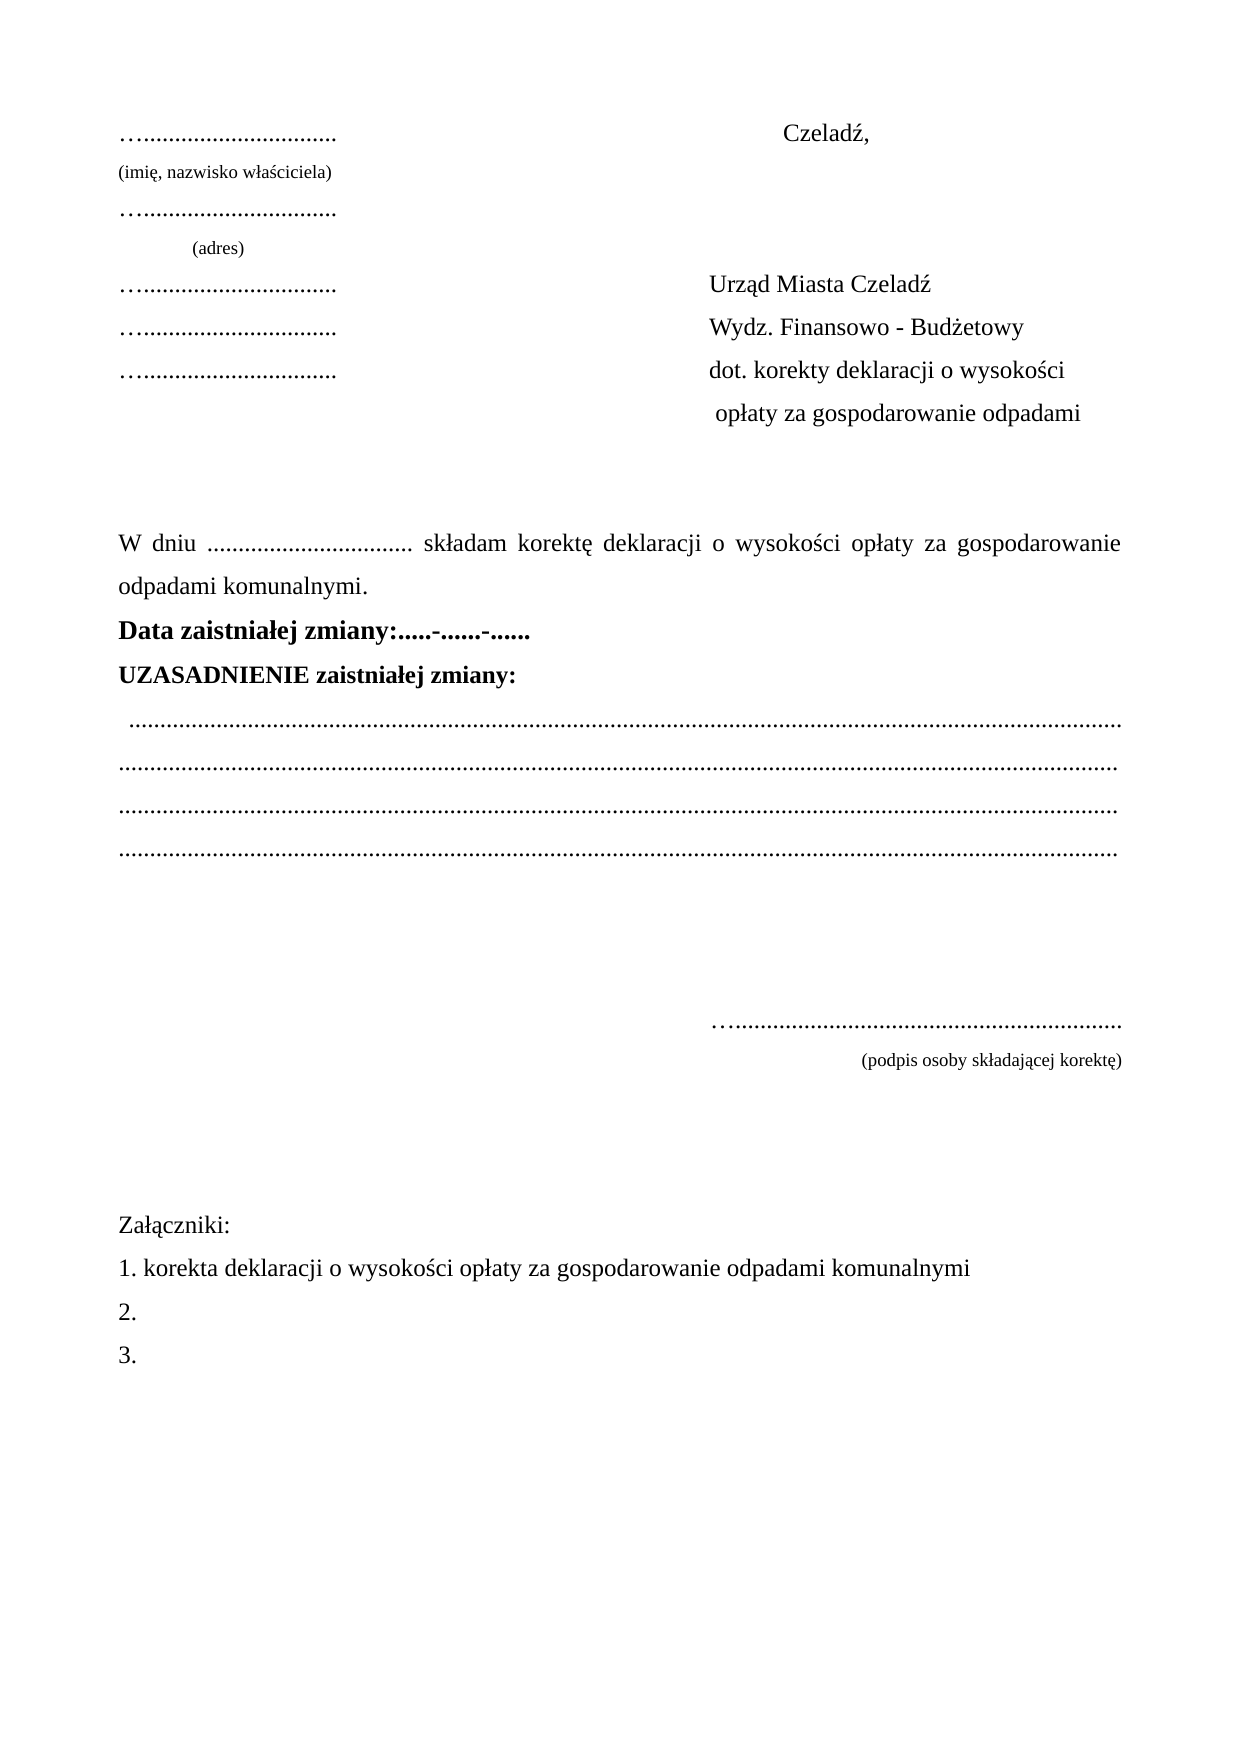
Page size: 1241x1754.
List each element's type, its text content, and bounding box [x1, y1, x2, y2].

text …............................... [118, 193, 1122, 222]
text (adres) [118, 237, 1122, 258]
text UZASADNIENIE zaistniałej zmiany: [118, 661, 1122, 689]
text …............................... dot. korekty deklaracji o wysokości [118, 355, 1122, 384]
text 1. korekta deklaracji o wysokości opłaty za gospodarowanie odpadami komunalnymi [118, 1253, 1122, 1282]
text ............................................................................................................................................................................................................................................................................................................................................................................................................................................................................................................................................................................................................................................................... [118, 704, 1122, 862]
text 3. [118, 1340, 1122, 1368]
text Załączniki: [118, 1210, 1122, 1239]
text ….............................................................. [118, 1006, 1122, 1034]
text …............................... Czeladź, [118, 118, 1122, 147]
text Data zaistniałej zmiany:.....-......-...... [118, 614, 1122, 645]
text (imię, nazwisko właściciela) [118, 161, 1122, 183]
text W dniu ................................. składam korektę deklaracji o wysokości opłaty za gospodarowanie odpadami komunalnymi. [118, 528, 1122, 599]
text …............................... Urząd Miasta Czeladź [118, 269, 1122, 298]
text opłaty za gospodarowanie odpadami [118, 398, 1122, 427]
text (podpis osoby składającej korektę) [118, 1049, 1122, 1070]
text …............................... Wydz. Finansowo - Budżetowy [118, 312, 1122, 341]
text 2. [118, 1297, 1122, 1325]
